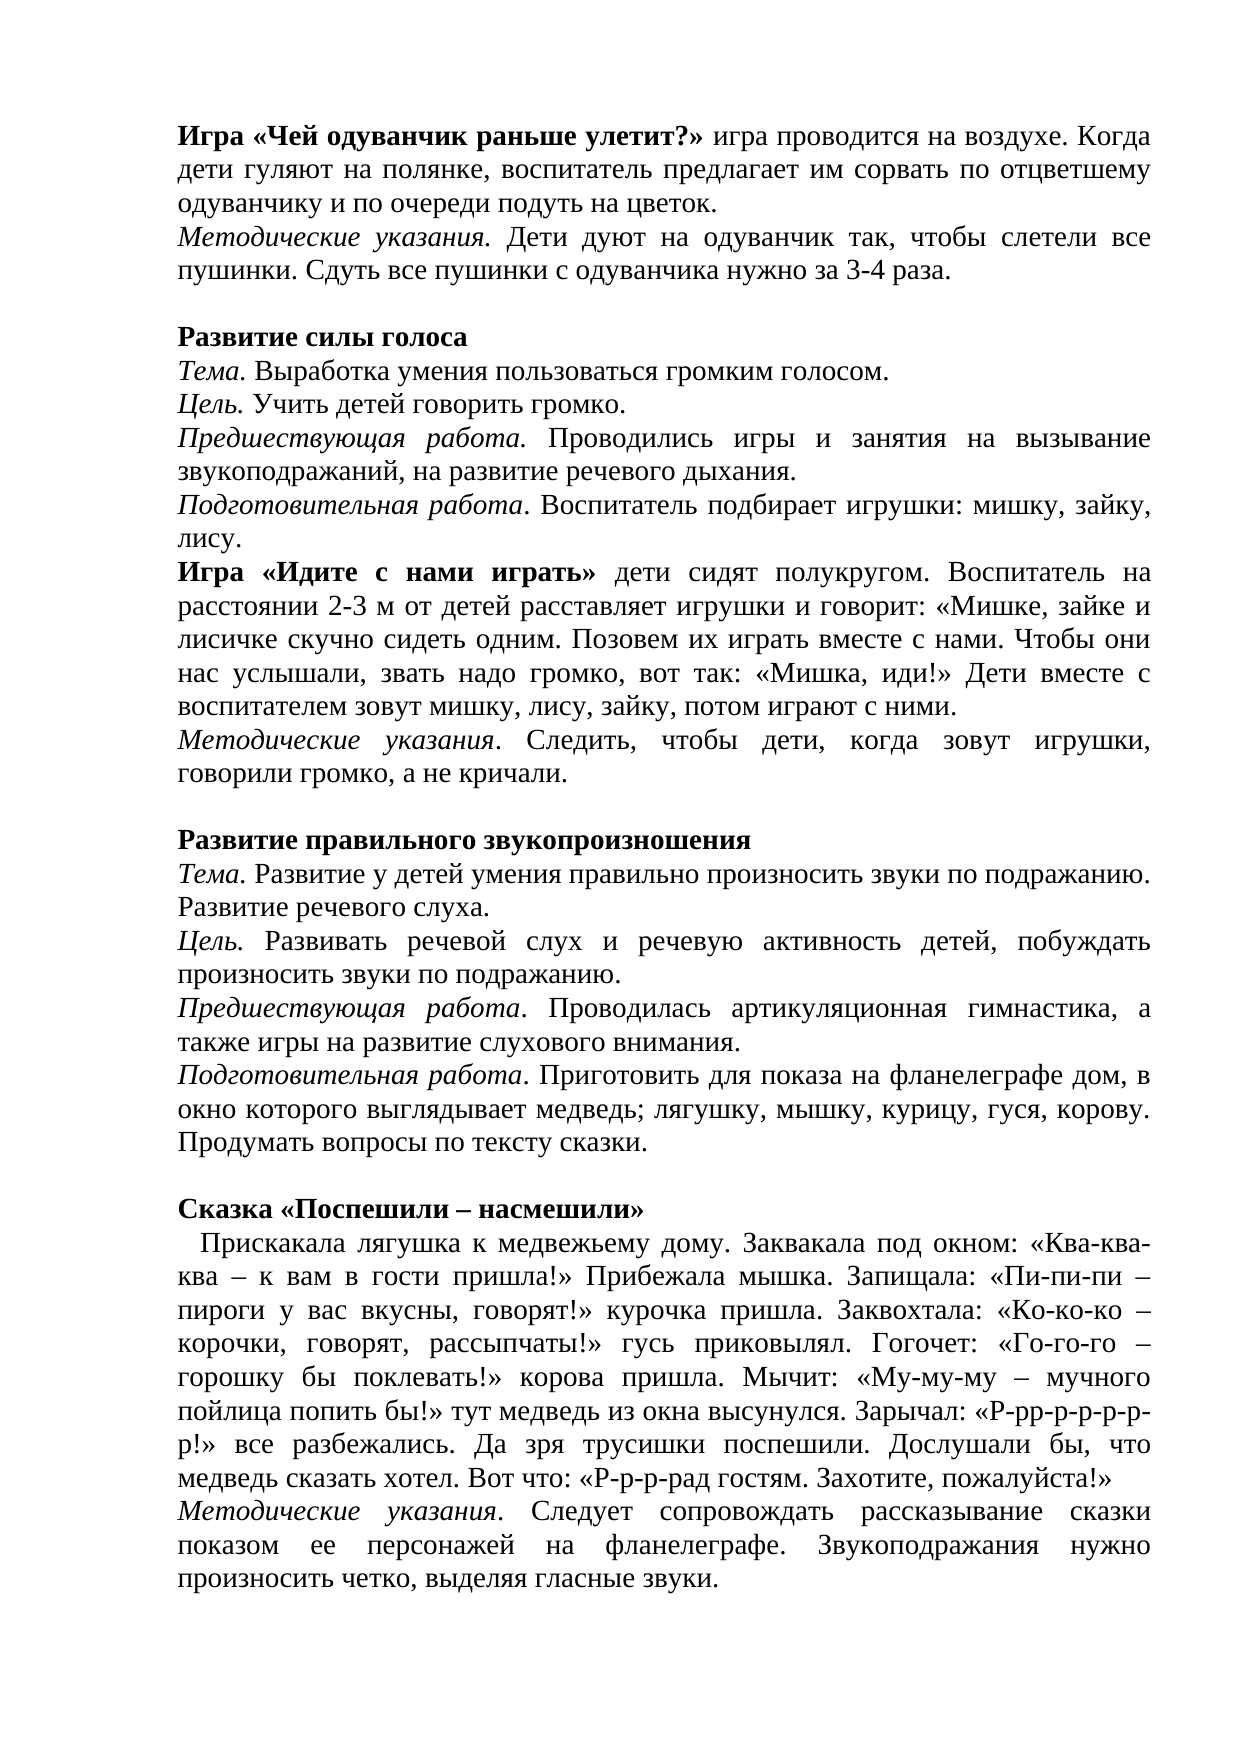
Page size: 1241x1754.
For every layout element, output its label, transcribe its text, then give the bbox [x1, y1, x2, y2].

text Игра «Идите с нами играть» дети сидят полукругом. Воспитатель на расстоянии 2-3 м от детей расставляет игрушки и говорит: «Мишке, зайке и лисичке скучно сидеть одним. Позовем их играть вместе с нами. Чтобы они нас услышали, звать надо громко, вот так: «Мишка, иди!» Дети вместе с воспитателем зовут мишку, лису, зайку, потом играют с ними. [177, 554, 1152, 722]
text Подготовительная работа. Воспитатель подбирает игрушки: мишку, зайку, лису. [177, 487, 1152, 554]
text Тема. Выработка умения пользоваться громким голосом. [177, 353, 1152, 386]
text Цель. Учить детей говорить громко. [177, 386, 1152, 420]
text Методические указания. Следить, чтобы дети, когда зовут игрушки, говорили громко, а не кричали. [177, 722, 1152, 789]
text Предшествующая работа. Проводилась артикуляционная гимнастика, а также игры на развитие слухового внимания. [177, 990, 1152, 1057]
text Предшествующая работа. Проводились игры и занятия на вызывание звукоподражаний, на развитие речевого дыхания. [177, 420, 1152, 487]
subtitle Развитие правильного звукопроизношения [177, 822, 1152, 856]
text Прискакала лягушка к медвежьему дому. Заквакала под окном: «Ква-ква-ква – к вам в гости пришла!» Прибежала мышка. Запищала: «Пи-пи-пи – пироги у вас вкусны, говорят!» курочка пришла. Заквохтала: «Ко-ко-ко – корочки, говорят, рассыпчаты!» гусь приковылял. Гогочет: «Го-го-го – горошку бы поклевать!» корова пришла. Мычит: «Му-му-му – мучного пойлица попить бы!» тут медведь из окна высунулся. Зарычал: «Р-рр-р-р-р-р-р!» все разбежались. Да зря трусишки поспешили. Дослушали бы, что медведь сказать хотел. Вот что: «Р-р-р-рад гостям. Захотите, пожалуйста!» [177, 1225, 1152, 1493]
text Цель. Развивать речевой слух и речевую активность детей, побуждать произносить звуки по подражанию. [177, 923, 1152, 990]
text Тема. Развитие у детей умения правильно произносить звуки по подражанию. Развитие речевого слуха. [177, 856, 1152, 923]
text Подготовительная работа. Приготовить для показа на фланелеграфе дом, в окно которого выглядывает медведь; лягушку, мышку, курицу, гуся, корову. Продумать вопросы по тексту сказки. [177, 1057, 1152, 1158]
text Методические указания. Дети дуют на одуванчик так, чтобы слетели все пушинки. Сдуть все пушинки с одуванчика нужно за 3-4 раза. [177, 219, 1152, 286]
subtitle Сказка «Поспешили – насмешили» [177, 1191, 1152, 1225]
text Методические указания. Следует сопровождать рассказывание сказки показом ее персонажей на фланелеграфе. Звукоподражания нужно произносить четко, выделяя гласные звуки. [177, 1493, 1152, 1594]
subtitle Развитие силы голоса [177, 319, 1152, 353]
subtitle Игра «Чей одуванчик раньше улетит?» игра проводится на воздухе. Когда дети гуляют на полянке, воспитатель предлагает им сорвать по отцветшему одуванчику и по очереди подуть на цветок. [177, 118, 1152, 219]
